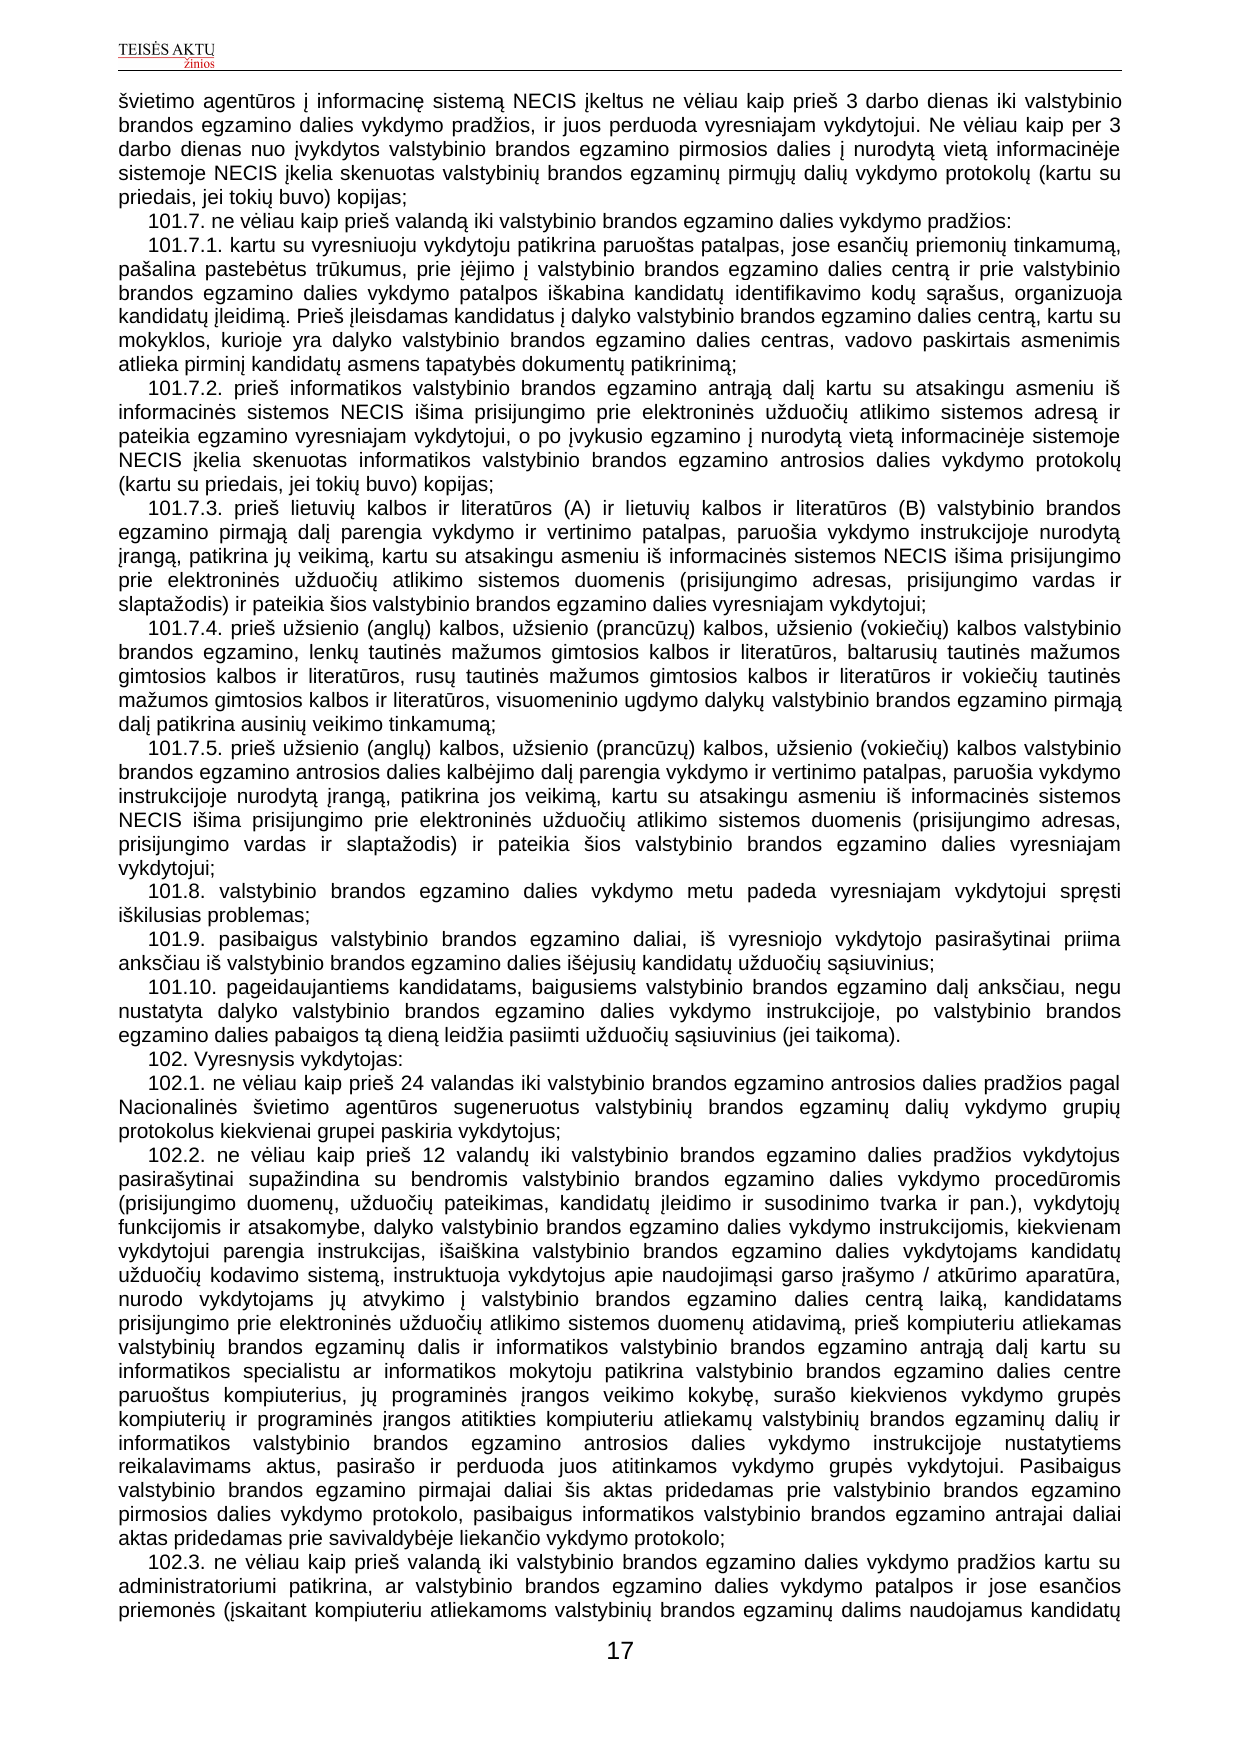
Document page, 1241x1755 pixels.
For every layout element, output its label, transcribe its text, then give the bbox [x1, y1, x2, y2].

text 102.2. ne vėliau kaip prieš 12 valandų iki valstybinio brandos egzamino dalies pradžios vykdytojus pasirašytinai supažindina su bendromis valstybinio brandos egzamino dalies vykdymo procedūromis (prisijungimo duomenų, užduočių pateikimas, kandidatų įleidimo ir susodinimo tvarka ir pan.), vykdytojų funkcijomis ir atsakomybe, dalyko valstybinio brandos egzamino dalies vykdymo instrukcijomis, kiekvienam vykdytojui parengia instrukcijas, išaiškina valstybinio brandos egzamino dalies vykdytojams kandidatų užduočių kodavimo sistemą, instruktuoja vykdytojus apie naudojimąsi garso įrašymo / atkūrimo aparatūra, nurodo vykdytojams jų atvykimo į valstybinio brandos egzamino dalies centrą laiką, kandidatams prisijungimo prie elektroninės užduočių atlikimo sistemos duomenų atidavimą, prieš kompiuteriu atliekamas valstybinių brandos egzaminų dalis ir informatikos valstybinio brandos egzamino antrąją dalį kartu su informatikos specialistu ar informatikos mokytoju patikrina valstybinio brandos egzamino dalies centre paruoštus kompiuterius, jų programinės įrangos veikimo kokybę, surašo kiekvienos vykdymo grupės kompiuterių ir programinės įrangos atitikties kompiuteriu atliekamų valstybinių brandos egzaminų dalių ir informatikos valstybinio brandos egzamino antrosios dalies vykdymo instrukcijoje nustatytiems reikalavimams aktus, pasirašo ir perduoda juos atitinkamos vykdymo grupės vykdytojui. Pasibaigus valstybinio brandos egzamino pirmajai daliai šis aktas pridedamas prie valstybinio brandos egzamino pirmosios dalies vykdymo protokolo, pasibaigus informatikos valstybinio brandos egzamino antrajai daliai aktas pridedamas prie savivaldybėje liekančio vykdymo protokolo; [118, 1143, 1122, 1550]
text 101.7.5. prieš užsienio (anglų) kalbos, užsienio (prancūzų) kalbos, užsienio (vokiečių) kalbos valstybinio brandos egzamino antrosios dalies kalbėjimo dalį parengia vykdymo ir vertinimo patalpas, paruošia vykdymo instrukcijoje nurodytą įrangą, patikrina jos veikimą, kartu su atsakingu asmeniu iš informacinės sistemos NECIS išima prisijungimo prie elektroninės užduočių atlikimo sistemos duomenis (prisijungimo adresas, prisijungimo vardas ir slaptažodis) ir pateikia šios valstybinio brandos egzamino dalies vyresniajam vykdytojui; [118, 736, 1122, 879]
text 102.3. ne vėliau kaip prieš valandą iki valstybinio brandos egzamino dalies vykdymo pradžios kartu su administratoriumi patikrina, ar valstybinio brandos egzamino dalies vykdymo patalpos ir jose esančios priemonės (įskaitant kompiuteriu atliekamoms valstybinių brandos egzaminų dalims naudojamus kandidatų [118, 1550, 1122, 1622]
text 101.7.4. prieš užsienio (anglų) kalbos, užsienio (prancūzų) kalbos, užsienio (vokiečių) kalbos valstybinio brandos egzamino, lenkų tautinės mažumos gimtosios kalbos ir literatūros, baltarusių tautinės mažumos gimtosios kalbos ir literatūros, rusų tautinės mažumos gimtosios kalbos ir literatūros ir vokiečių tautinės mažumos gimtosios kalbos ir literatūros, visuomeninio ugdymo dalykų valstybinio brandos egzamino pirmąją dalį patikrina ausinių veikimo tinkamumą; [118, 616, 1122, 736]
text 101.7. ne vėliau kaip prieš valandą iki valstybinio brandos egzamino dalies vykdymo pradžios: [118, 208, 1122, 232]
text 101.7.3. prieš lietuvių kalbos ir literatūros (A) ir lietuvių kalbos ir literatūros (B) valstybinio brandos egzamino pirmąją dalį parengia vykdymo ir vertinimo patalpas, paruošia vykdymo instrukcijoje nurodytą įrangą, patikrina jų veikimą, kartu su atsakingu asmeniu iš informacinės sistemos NECIS išima prisijungimo prie elektroninės užduočių atlikimo sistemos duomenis (prisijungimo adresas, prisijungimo vardas ir slaptažodis) ir pateikia šios valstybinio brandos egzamino dalies vyresniajam vykdytojui; [118, 496, 1122, 616]
text 101.7.1. kartu su vyresniuoju vykdytoju patikrina paruoštas patalpas, jose esančių priemonių tinkamumą, pašalina pastebėtus trūkumus, prie įėjimo į valstybinio brandos egzamino dalies centrą ir prie valstybinio brandos egzamino dalies vykdymo patalpos iškabina kandidatų identifikavimo kodų sąrašus, organizuoja kandidatų įleidimą. Prieš įleisdamas kandidatus į dalyko valstybinio brandos egzamino dalies centrą, kartu su mokyklos, kurioje yra dalyko valstybinio brandos egzamino dalies centras, vadovo paskirtais asmenimis atlieka pirminį kandidatų asmens tapatybės dokumentų patikrinimą; [118, 232, 1122, 376]
text 101.9. pasibaigus valstybinio brandos egzamino daliai, iš vyresniojo vykdytojo pasirašytinai priima anksčiau iš valstybinio brandos egzamino dalies išėjusių kandidatų užduočių sąsiuvinius; [118, 927, 1122, 975]
text švietimo agentūros į informacinę sistemą NECIS įkeltus ne vėliau kaip prieš 3 darbo dienas iki valstybinio brandos egzamino dalies vykdymo pradžios, ir juos perduoda vyresniajam vykdytojui. Ne vėliau kaip per 3 darbo dienas nuo įvykdytos valstybinio brandos egzamino pirmosios dalies į nurodytą vietą informacinėje sistemoje NECIS įkelia skenuotas valstybinių brandos egzaminų pirmųjų dalių vykdymo protokolų (kartu su priedais, jei tokių buvo) kopijas; [118, 89, 1122, 208]
text 102. Vyresnysis vykdytojas: [118, 1047, 1122, 1071]
text 101.10. pageidaujantiems kandidatams, baigusiems valstybinio brandos egzamino dalį anksčiau, negu nustatyta dalyko valstybinio brandos egzamino dalies vykdymo instrukcijoje, po valstybinio brandos egzamino dalies pabaigos tą dieną leidžia pasiimti užduočių sąsiuvinius (jei taikoma). [118, 975, 1122, 1047]
text 102.1. ne vėliau kaip prieš 24 valandas iki valstybinio brandos egzamino antrosios dalies pradžios pagal Nacionalinės švietimo agentūros sugeneruotus valstybinių brandos egzaminų dalių vykdymo grupių protokolus kiekvienai grupei paskiria vykdytojus; [118, 1071, 1122, 1143]
text 101.7.2. prieš informatikos valstybinio brandos egzamino antrąją dalį kartu su atsakingu asmeniu iš informacinės sistemos NECIS išima prisijungimo prie elektroninės užduočių atlikimo sistemos adresą ir pateikia egzamino vyresniajam vykdytojui, o po įvykusio egzamino į nurodytą vietą informacinėje sistemoje NECIS įkelia skenuotas informatikos valstybinio brandos egzamino antrosios dalies vykdymo protokolų (kartu su priedais, jei tokių buvo) kopijas; [118, 376, 1122, 496]
text 101.8. valstybinio brandos egzamino dalies vykdymo metu padeda vyresniajam vykdytojui spręsti iškilusias problemas; [118, 879, 1122, 927]
